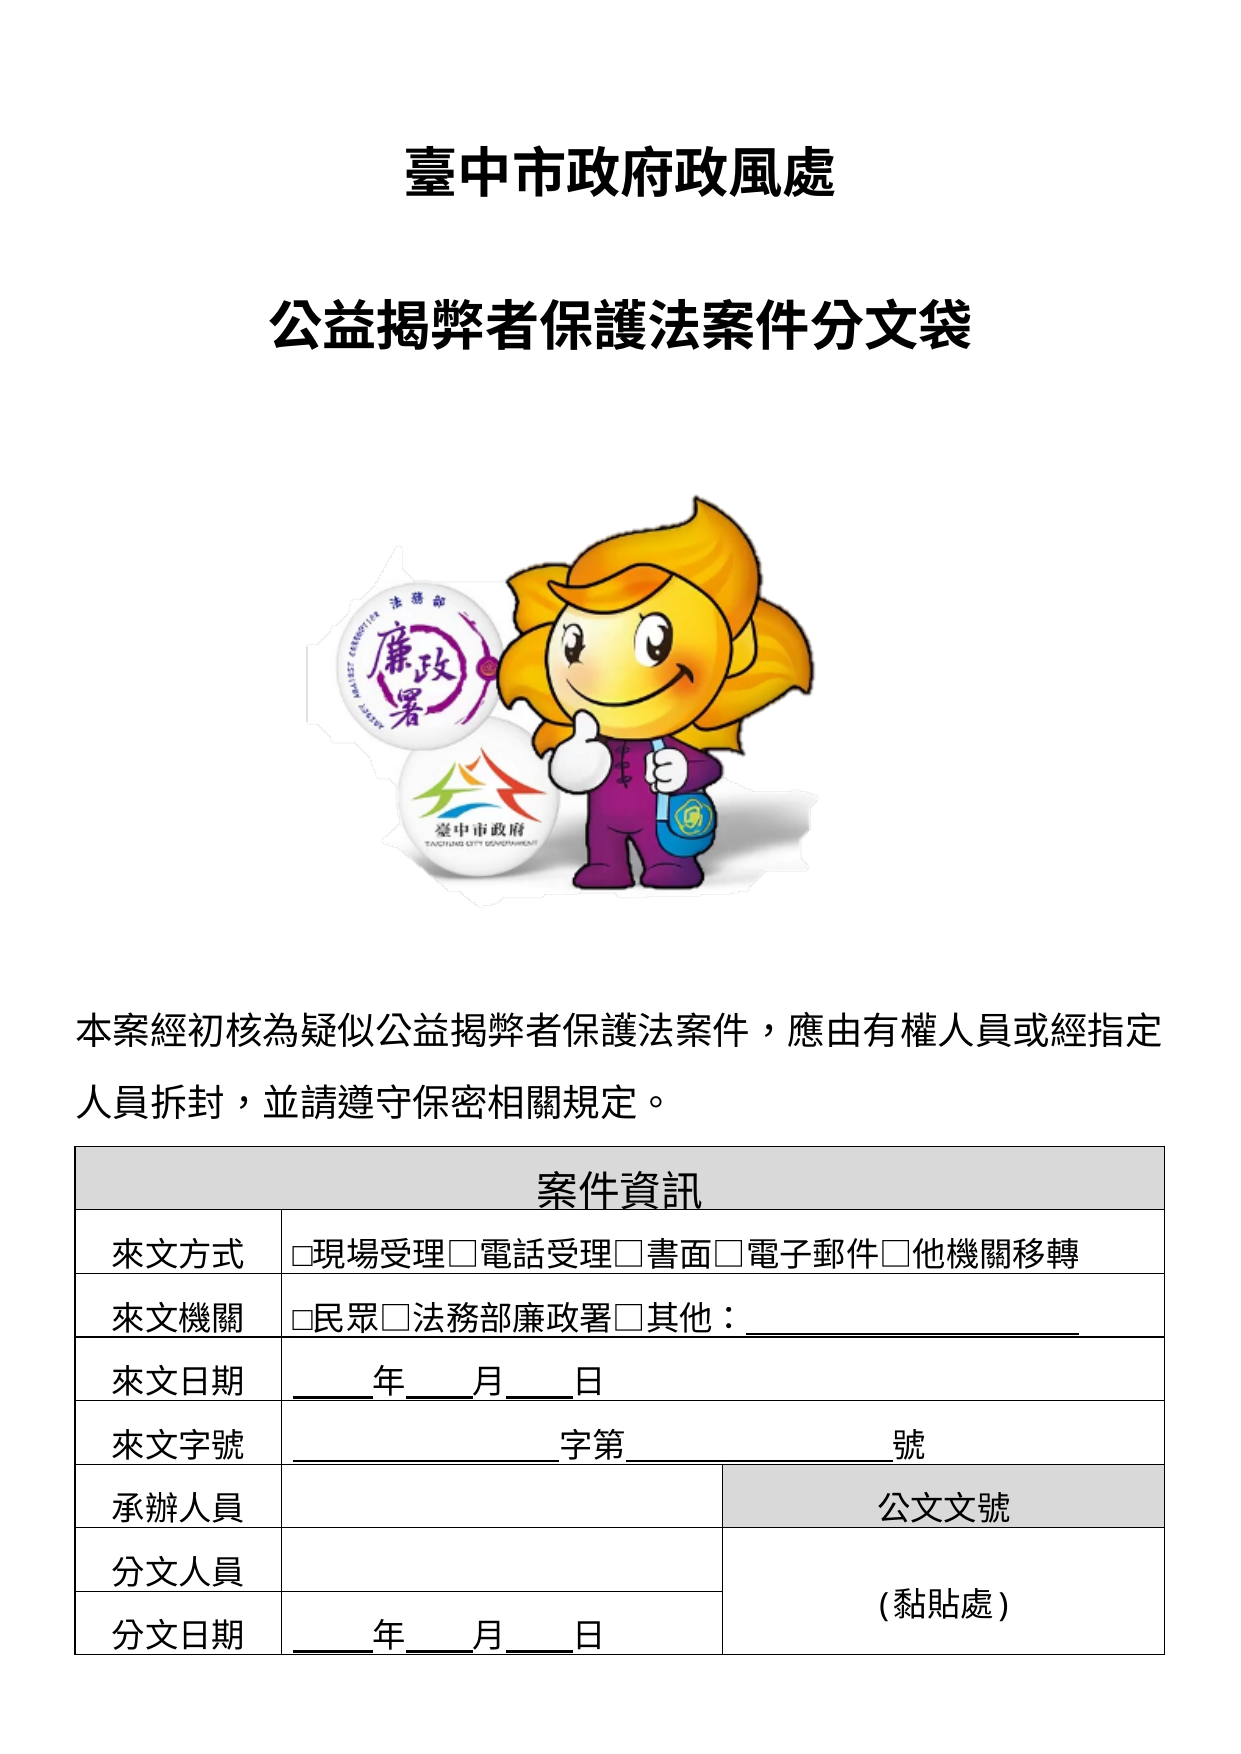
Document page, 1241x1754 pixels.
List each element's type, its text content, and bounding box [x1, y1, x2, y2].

table_cell 分文人員 [76, 1528, 281, 1591]
table_cell 年 月 日 [282, 1592, 722, 1654]
table_cell 承辦人員 [76, 1465, 281, 1527]
table_cell 來文日期 [76, 1338, 281, 1400]
table_cell 年 月 日 [282, 1338, 1164, 1400]
table_cell 字第 號 [282, 1401, 1164, 1463]
text 臺中市政府政風處 [75, 96, 1165, 221]
table_cell (黏貼處) [723, 1528, 1164, 1654]
table_cell 分文日期 [76, 1592, 281, 1654]
table_cell 公文文號 [723, 1465, 1164, 1527]
table_cell □民眾□法務部廉政署□其他： [282, 1274, 1164, 1336]
table_cell [282, 1528, 722, 1591]
table_header 案件資訊 [76, 1147, 1164, 1209]
table_cell 來文方式 [76, 1210, 281, 1273]
text 本案經初核為疑似公益揭弊者保護法案件，應由有權人員或經指定人員拆封，並請遵守保密相關規定。 [75, 987, 1165, 1121]
text 公益揭弊者保護法案件分文袋 [75, 249, 1165, 374]
table_cell 來文字號 [76, 1401, 281, 1463]
table_cell □現場受理□電話受理□書面□電子郵件□他機關移轉 [282, 1210, 1164, 1273]
table_cell [282, 1465, 722, 1527]
table_cell 來文機關 [76, 1274, 281, 1336]
